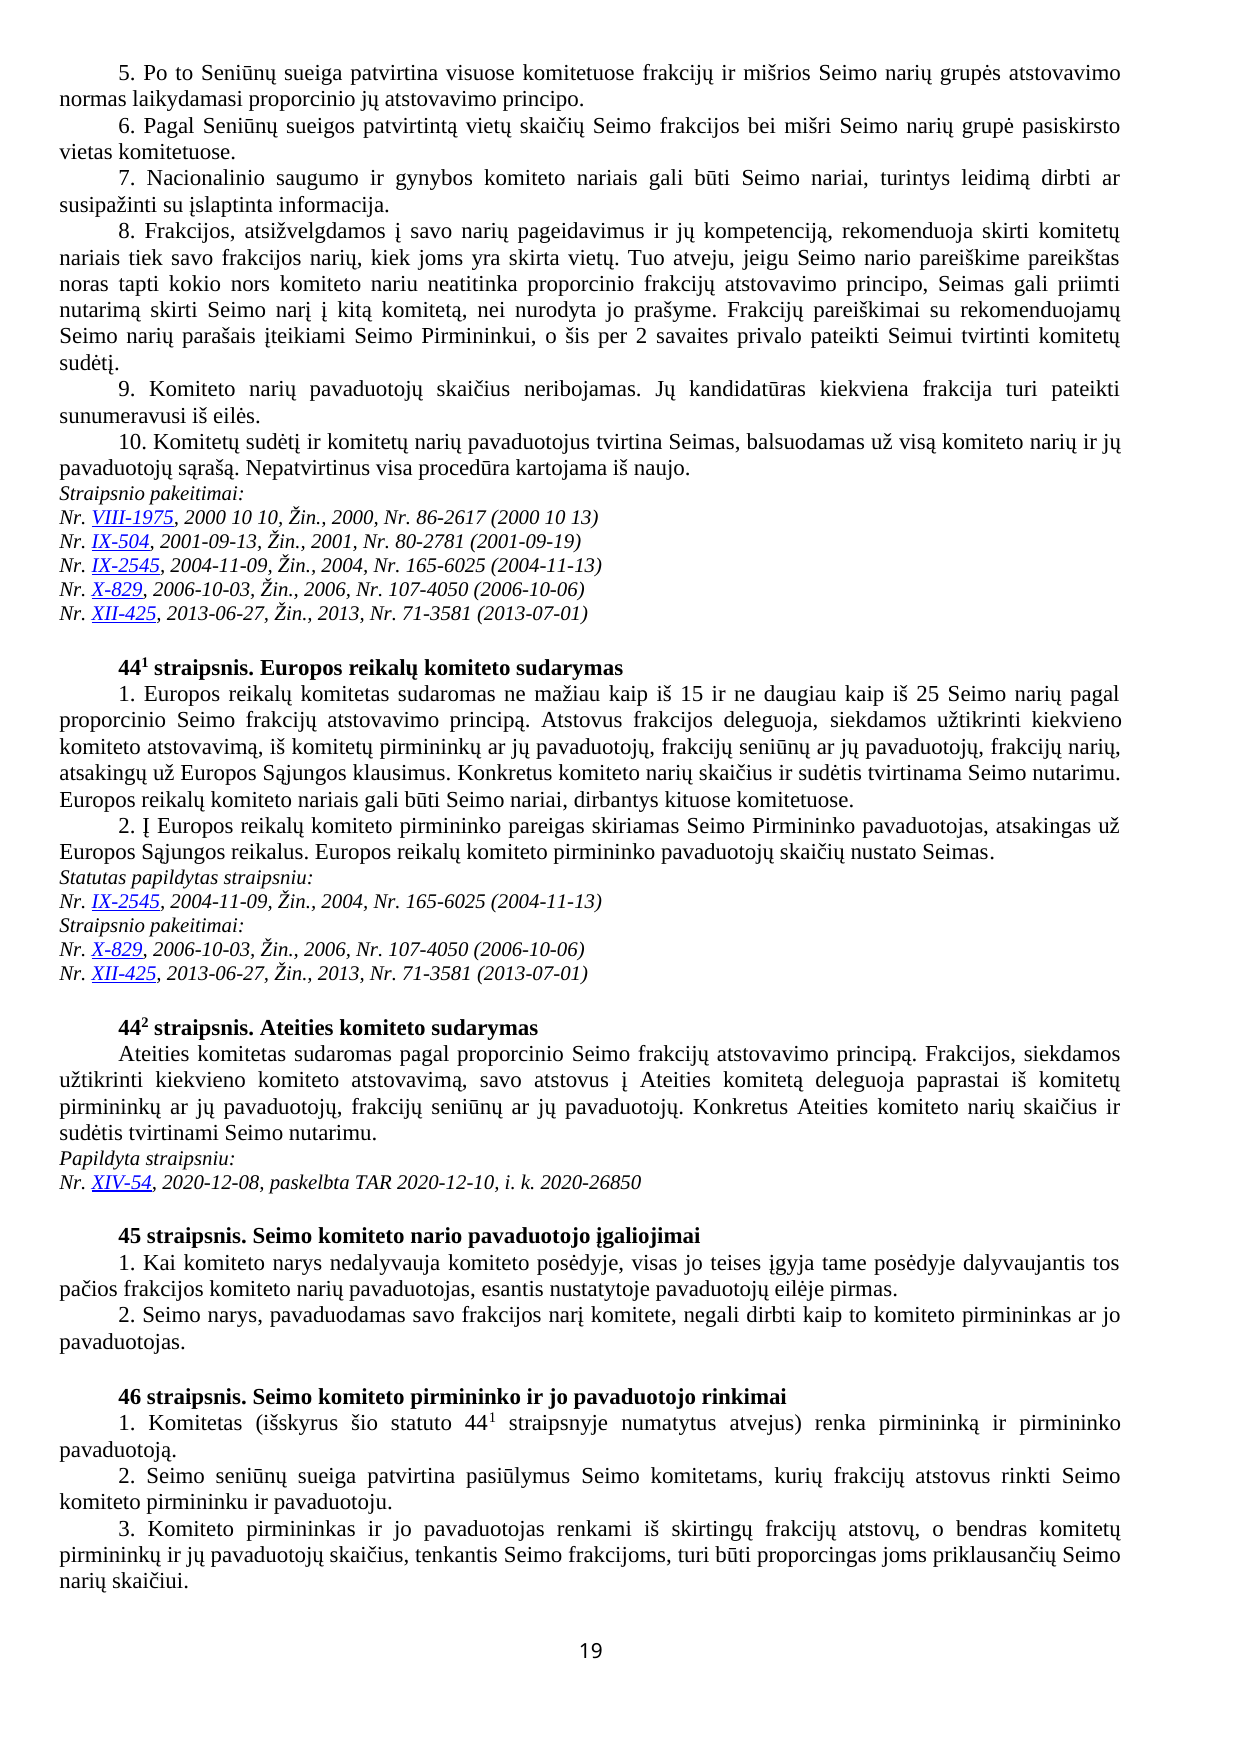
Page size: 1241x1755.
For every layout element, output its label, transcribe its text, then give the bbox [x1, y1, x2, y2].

text 2. Seimo narys, pavaduodamas savo frakcijos narį komitete, negali dirbti kaip to komiteto pirmininkas ar jo pavaduotojas. [59, 1301, 1122, 1354]
text Nr. IX-504, 2001-09-13, Žin., 2001, Nr. 80-2781 (2001-09-19) [59, 529, 1122, 553]
text Nr. X-829, 2006-10-03, Žin., 2006, Nr. 107-4050 (2006-10-06) [59, 577, 1122, 601]
text 45 straipsnis. Seimo komiteto nario pavaduotojo įgaliojimai [59, 1222, 1122, 1249]
text Straipsnio pakeitimai: [59, 913, 1122, 937]
text Nr. IX-2545, 2004-11-09, Žin., 2004, Nr. 165-6025 (2004-11-13) [59, 889, 1122, 913]
text Ateities komitetas sudaromas pagal proporcinio Seimo frakcijų atstovavimo principą. Frakcijos, siekdamos užtikrinti kiekvieno komiteto atstovavimą, savo atstovus į Ateities komitetą deleguoja paprastai iš komitetų pirmininkų ar jų pavaduotojų, frakcijų seniūnų ar jų pavaduotojų. Konkretus Ateities komiteto narių skaičius ir sudėtis tvirtinami Seimo nutarimu. [59, 1040, 1122, 1146]
text Straipsnio pakeitimai: [59, 481, 1122, 505]
text 3. Komiteto pirmininkas ir jo pavaduotojas renkami iš skirtingų frakcijų atstovų, o bendras komitetų pirmininkų ir jų pavaduotojų skaičius, tenkantis Seimo frakcijoms, turi būti proporcingas joms priklausančių Seimo narių skaičiui. [59, 1515, 1122, 1594]
text 442 straipsnis. Ateities komiteto sudarymas [59, 1014, 1122, 1040]
text 9. Komiteto narių pavaduotojų skaičius neribojamas. Jų kandidatūras kiekviena frakcija turi pateikti sunumeravusi iš eilės. [59, 375, 1122, 428]
text Papildyta straipsniu: [59, 1146, 1122, 1169]
text Nr. X-829, 2006-10-03, Žin., 2006, Nr. 107-4050 (2006-10-06) [59, 937, 1122, 961]
text 6. Pagal Seniūnų sueigos patvirtintą vietų skaičių Seimo frakcijos bei mišri Seimo narių grupė pasiskirsto vietas komitetuose. [59, 112, 1122, 164]
text 7. Nacionalinio saugumo ir gynybos komiteto nariais gali būti Seimo nariai, turintys leidimą dirbti ar susipažinti su įslaptinta informacija. [59, 164, 1122, 217]
text 441 straipsnis. Europos reikalų komiteto sudarymas [59, 654, 1122, 680]
text 1. Europos reikalų komitetas sudaromas ne mažiau kaip iš 15 ir ne daugiau kaip iš 25 Seimo narių pagal proporcinio Seimo frakcijų atstovavimo principą. Atstovus frakcijos deleguoja, siekdamos užtikrinti kiekvieno komiteto atstovavimą, iš komitetų pirmininkų ar jų pavaduotojų, frakcijų seniūnų ar jų pavaduotojų, frakcijų narių, atsakingų už Europos Sąjungos klausimus. Konkretus komiteto narių skaičius ir sudėtis tvirtinama Seimo nutarimu. Europos reikalų komiteto nariais gali būti Seimo nariai, dirbantys kituose komitetuose. [59, 680, 1122, 812]
text 8. Frakcijos, atsižvelgdamos į savo narių pageidavimus ir jų kompetenciją, rekomenduoja skirti komitetų nariais tiek savo frakcijos narių, kiek joms yra skirta vietų. Tuo atveju, jeigu Seimo nario pareiškime pareikštas noras tapti kokio nors komiteto nariu neatitinka proporcinio frakcijų atstovavimo principo, Seimas gali priimti nutarimą skirti Seimo narį į kitą komitetą, nei nurodyta jo prašyme. Frakcijų pareiškimai su rekomenduojamų Seimo narių parašais įteikiami Seimo Pirmininkui, o šis per 2 savaites privalo pateikti Seimui tvirtinti komitetų sudėtį. [59, 217, 1122, 375]
text 10. Komitetų sudėtį ir komitetų narių pavaduotojus tvirtina Seimas, balsuodamas už visą komiteto narių ir jų pavaduotojų sąrašą. Nepatvirtinus visa procedūra kartojama iš naujo. [59, 428, 1122, 481]
text Statutas papildytas straipsniu: [59, 865, 1122, 889]
text Nr. IX-2545, 2004-11-09, Žin., 2004, Nr. 165-6025 (2004-11-13) [59, 553, 1122, 577]
text 2. Į Europos reikalų komiteto pirmininko pareigas skiriamas Seimo Pirmininko pavaduotojas, atsakingas už Europos Sąjungos reikalus. Europos reikalų komiteto pirmininko pavaduotojų skaičių nustato Seimas. [59, 812, 1122, 865]
text Nr. XIV-54, 2020-12-08, paskelbta TAR 2020-12-10, i. k. 2020-26850 [59, 1169, 1122, 1194]
text Nr. XII-425, 2013-06-27, Žin., 2013, Nr. 71-3581 (2013-07-01) [59, 601, 1122, 625]
text 5. Po to Seniūnų sueiga patvirtina visuose komitetuose frakcijų ir mišrios Seimo narių grupės atstovavimo normas laikydamasi proporcinio jų atstovavimo principo. [59, 59, 1122, 112]
text Nr. XII-425, 2013-06-27, Žin., 2013, Nr. 71-3581 (2013-07-01) [59, 961, 1122, 985]
text 1. Komitetas (išskyrus šio statuto 441 straipsnyje numatytus atvejus) renka pirmininką ir pirmininko pavaduotoją. [59, 1409, 1122, 1462]
text 46 straipsnis. Seimo komiteto pirmininko ir jo pavaduotojo rinkimai [59, 1383, 1122, 1409]
text 1. Kai komiteto narys nedalyvauja komiteto posėdyje, visas jo teises įgyja tame posėdyje dalyvaujantis tos pačios frakcijos komiteto narių pavaduotojas, esantis nustatytoje pavaduotojų eilėje pirmas. [59, 1249, 1122, 1301]
text 2. Seimo seniūnų sueiga patvirtina pasiūlymus Seimo komitetams, kurių frakcijų atstovus rinkti Seimo komiteto pirmininku ir pavaduotoju. [59, 1462, 1122, 1515]
text Nr. VIII-1975, 2000 10 10, Žin., 2000, Nr. 86-2617 (2000 10 13) [59, 505, 1122, 529]
